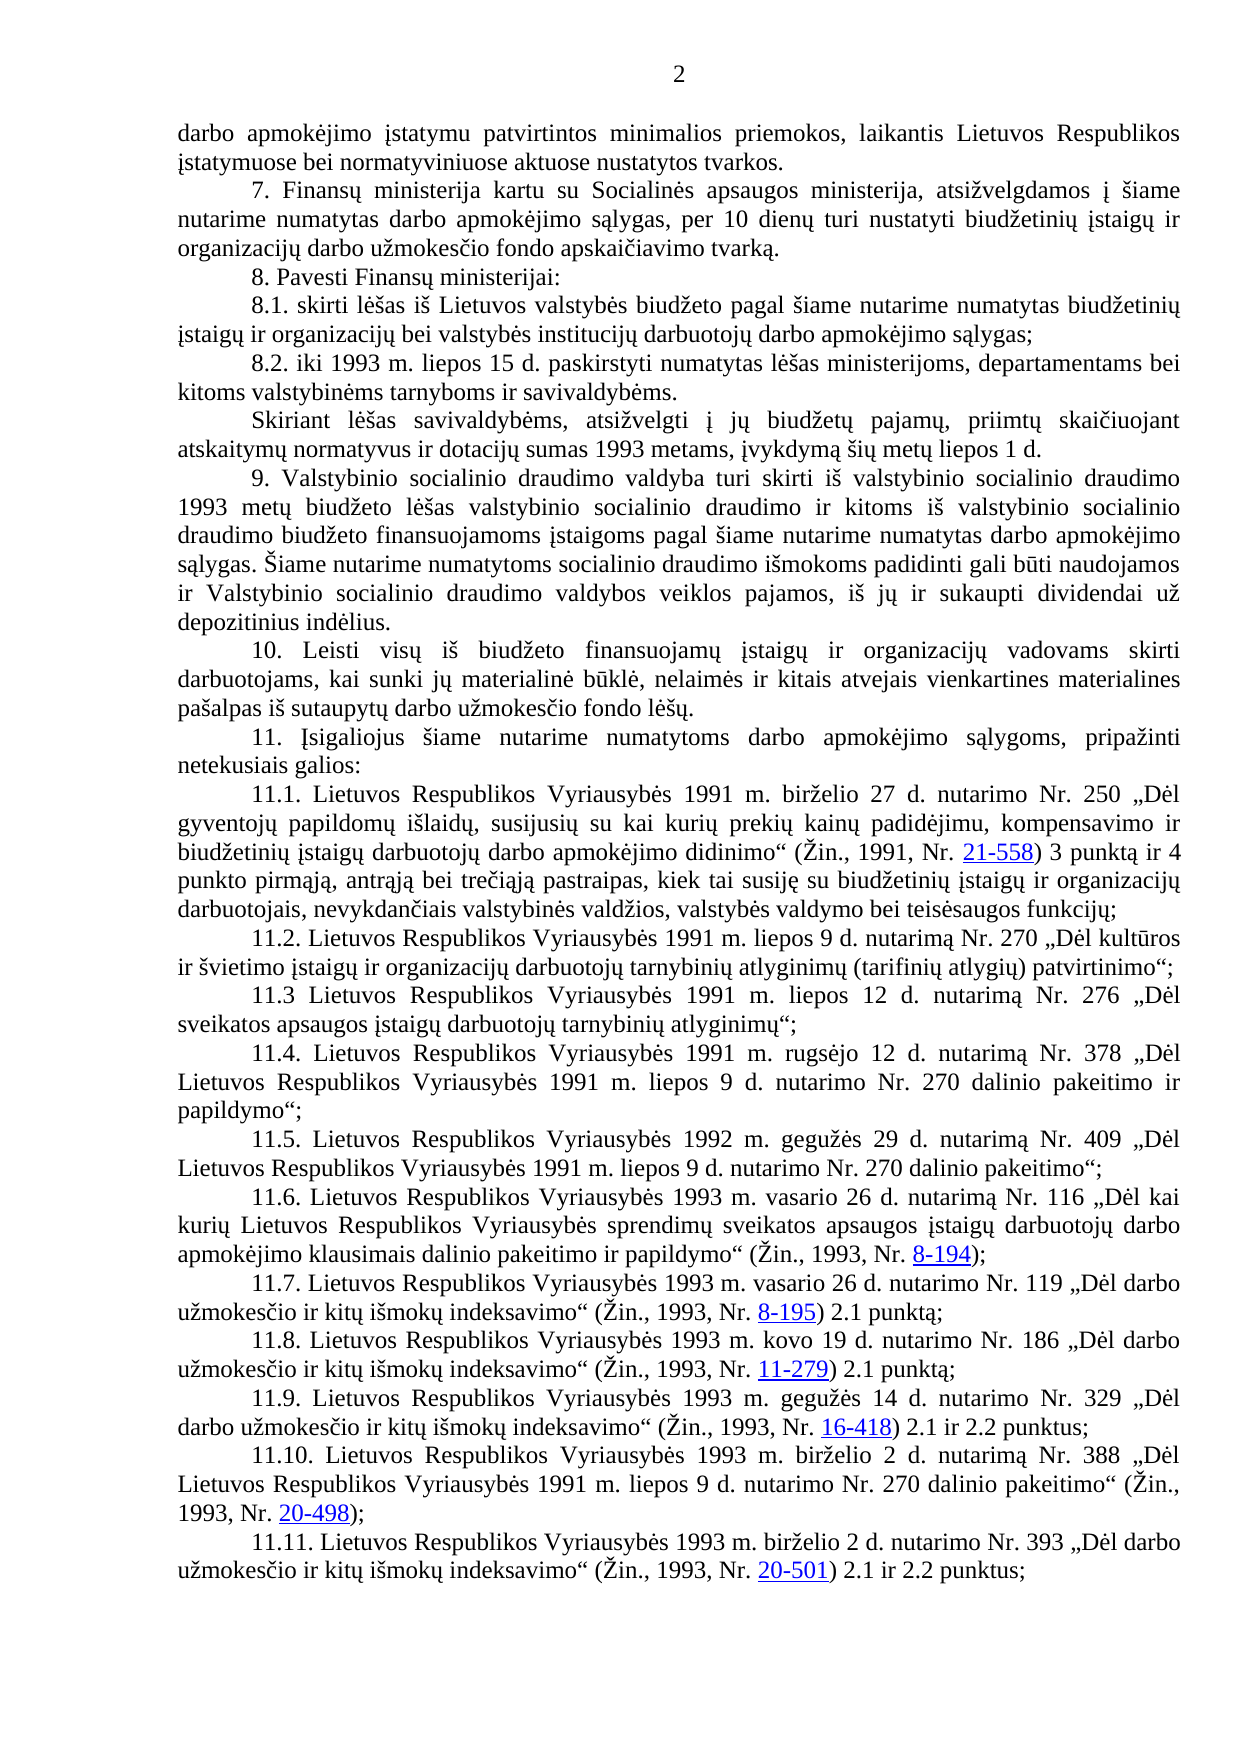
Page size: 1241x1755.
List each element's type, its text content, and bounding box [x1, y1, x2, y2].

text 8.1. skirti lėšas iš Lietuvos valstybės biudžeto pagal šiame nutarime numatytas biudžetinių įstaigų ir organizacijų bei valstybės institucijų darbuotojų darbo apmokėjimo sąlygas; [177, 291, 1181, 348]
text 11.4. Lietuvos Respublikos Vyriausybės 1991 m. rugsėjo 12 d. nutarimą Nr. 378 „Dėl Lietuvos Respublikos Vyriausybės 1991 m. liepos 9 d. nutarimo Nr. 270 dalinio pakeitimo ir papildymo“; [177, 1038, 1181, 1124]
text 11. Įsigaliojus šiame nutarime numatytoms darbo apmokėjimo sąlygoms, pripažinti netekusiais galios: [177, 722, 1181, 779]
text Skiriant lėšas savivaldybėms, atsižvelgti į jų biudžetų pajamų, priimtų skaičiuojant atskaitymų normatyvus ir dotacijų sumas 1993 metams, įvykdymą šių metų liepos 1 d. [177, 406, 1181, 463]
text 11.1. Lietuvos Respublikos Vyriausybės 1991 m. birželio 27 d. nutarimo Nr. 250 „Dėl gyventojų papildomų išlaidų, susijusių su kai kurių prekių kainų padidėjimu, kompensavimo ir biudžetinių įstaigų darbuotojų darbo apmokėjimo didinimo“ (Žin., 1991, Nr. 21-558) 3 punktą ir 4 punkto pirmąją, antrąją bei trečiąją pastraipas, kiek tai susiję su biudžetinių įstaigų ir organizacijų darbuotojais, nevykdančiais valstybinės valdžios, valstybės valdymo bei teisėsaugos funkcijų; [177, 779, 1181, 923]
text 11.10. Lietuvos Respublikos Vyriausybės 1993 m. birželio 2 d. nutarimą Nr. 388 „Dėl Lietuvos Respublikos Vyriausybės 1991 m. liepos 9 d. nutarimo Nr. 270 dalinio pakeitimo“ (Žin., 1993, Nr. 20-498); [177, 1441, 1181, 1527]
text 11.6. Lietuvos Respublikos Vyriausybės 1993 m. vasario 26 d. nutarimą Nr. 116 „Dėl kai kurių Lietuvos Respublikos Vyriausybės sprendimų sveikatos apsaugos įstaigų darbuotojų darbo apmokėjimo klausimais dalinio pakeitimo ir papildymo“ (Žin., 1993, Nr. 8-194); [177, 1182, 1181, 1268]
text 9. Valstybinio socialinio draudimo valdyba turi skirti iš valstybinio socialinio draudimo 1993 metų biudžeto lėšas valstybinio socialinio draudimo ir kitoms iš valstybinio socialinio draudimo biudžeto finansuojamoms įstaigoms pagal šiame nutarime numatytas darbo apmokėjimo sąlygas. Šiame nutarime numatytoms socialinio draudimo išmokoms padidinti gali būti naudojamos ir Valstybinio socialinio draudimo valdybos veiklos pajamos, iš jų ir sukaupti dividendai už depozitinius indėlius. [177, 463, 1181, 636]
text 10. Leisti visų iš biudžeto finansuojamų įstaigų ir organizacijų vadovams skirti darbuotojams, kai sunki jų materialinė būklė, nelaimės ir kitais atvejais vienkartines materialines pašalpas iš sutaupytų darbo užmokesčio fondo lėšų. [177, 636, 1181, 722]
text darbo apmokėjimo įstatymu patvirtintos minimalios priemokos, laikantis Lietuvos Respublikos įstatymuose bei normatyviniuose aktuose nustatytos tvarkos. [177, 118, 1181, 176]
text 11.8. Lietuvos Respublikos Vyriausybės 1993 m. kovo 19 d. nutarimo Nr. 186 „Dėl darbo užmokesčio ir kitų išmokų indeksavimo“ (Žin., 1993, Nr. 11-279) 2.1 punktą; [177, 1326, 1181, 1383]
text 8. Pavesti Finansų ministerijai: [177, 262, 1181, 291]
text 8.2. iki 1993 m. liepos 15 d. paskirstyti numatytas lėšas ministerijoms, departamentams bei kitoms valstybinėms tarnyboms ir savivaldybėms. [177, 348, 1181, 406]
text 11.3 Lietuvos Respublikos Vyriausybės 1991 m. liepos 12 d. nutarimą Nr. 276 „Dėl sveikatos apsaugos įstaigų darbuotojų tarnybinių atlyginimų“; [177, 981, 1181, 1038]
text 11.5. Lietuvos Respublikos Vyriausybės 1992 m. gegužės 29 d. nutarimą Nr. 409 „Dėl Lietuvos Respublikos Vyriausybės 1991 m. liepos 9 d. nutarimo Nr. 270 dalinio pakeitimo“; [177, 1124, 1181, 1182]
text 11.2. Lietuvos Respublikos Vyriausybės 1991 m. liepos 9 d. nutarimą Nr. 270 „Dėl kultūros ir švietimo įstaigų ir organizacijų darbuotojų tarnybinių atlyginimų (tarifinių atlygių) patvirtinimo“; [177, 923, 1181, 981]
text 7. Finansų ministerija kartu su Socialinės apsaugos ministerija, atsižvelgdamos į šiame nutarime numatytas darbo apmokėjimo sąlygas, per 10 dienų turi nustatyti biudžetinių įstaigų ir organizacijų darbo užmokesčio fondo apskaičiavimo tvarką. [177, 176, 1181, 262]
text 11.9. Lietuvos Respublikos Vyriausybės 1993 m. gegužės 14 d. nutarimo Nr. 329 „Dėl darbo užmokesčio ir kitų išmokų indeksavimo“ (Žin., 1993, Nr. 16-418) 2.1 ir 2.2 punktus; [177, 1383, 1181, 1441]
text 11.7. Lietuvos Respublikos Vyriausybės 1993 m. vasario 26 d. nutarimo Nr. 119 „Dėl darbo užmokesčio ir kitų išmokų indeksavimo“ (Žin., 1993, Nr. 8-195) 2.1 punktą; [177, 1268, 1181, 1326]
text 11.11. Lietuvos Respublikos Vyriausybės 1993 m. birželio 2 d. nutarimo Nr. 393 „Dėl darbo užmokesčio ir kitų išmokų indeksavimo“ (Žin., 1993, Nr. 20-501) 2.1 ir 2.2 punktus; [177, 1527, 1181, 1584]
